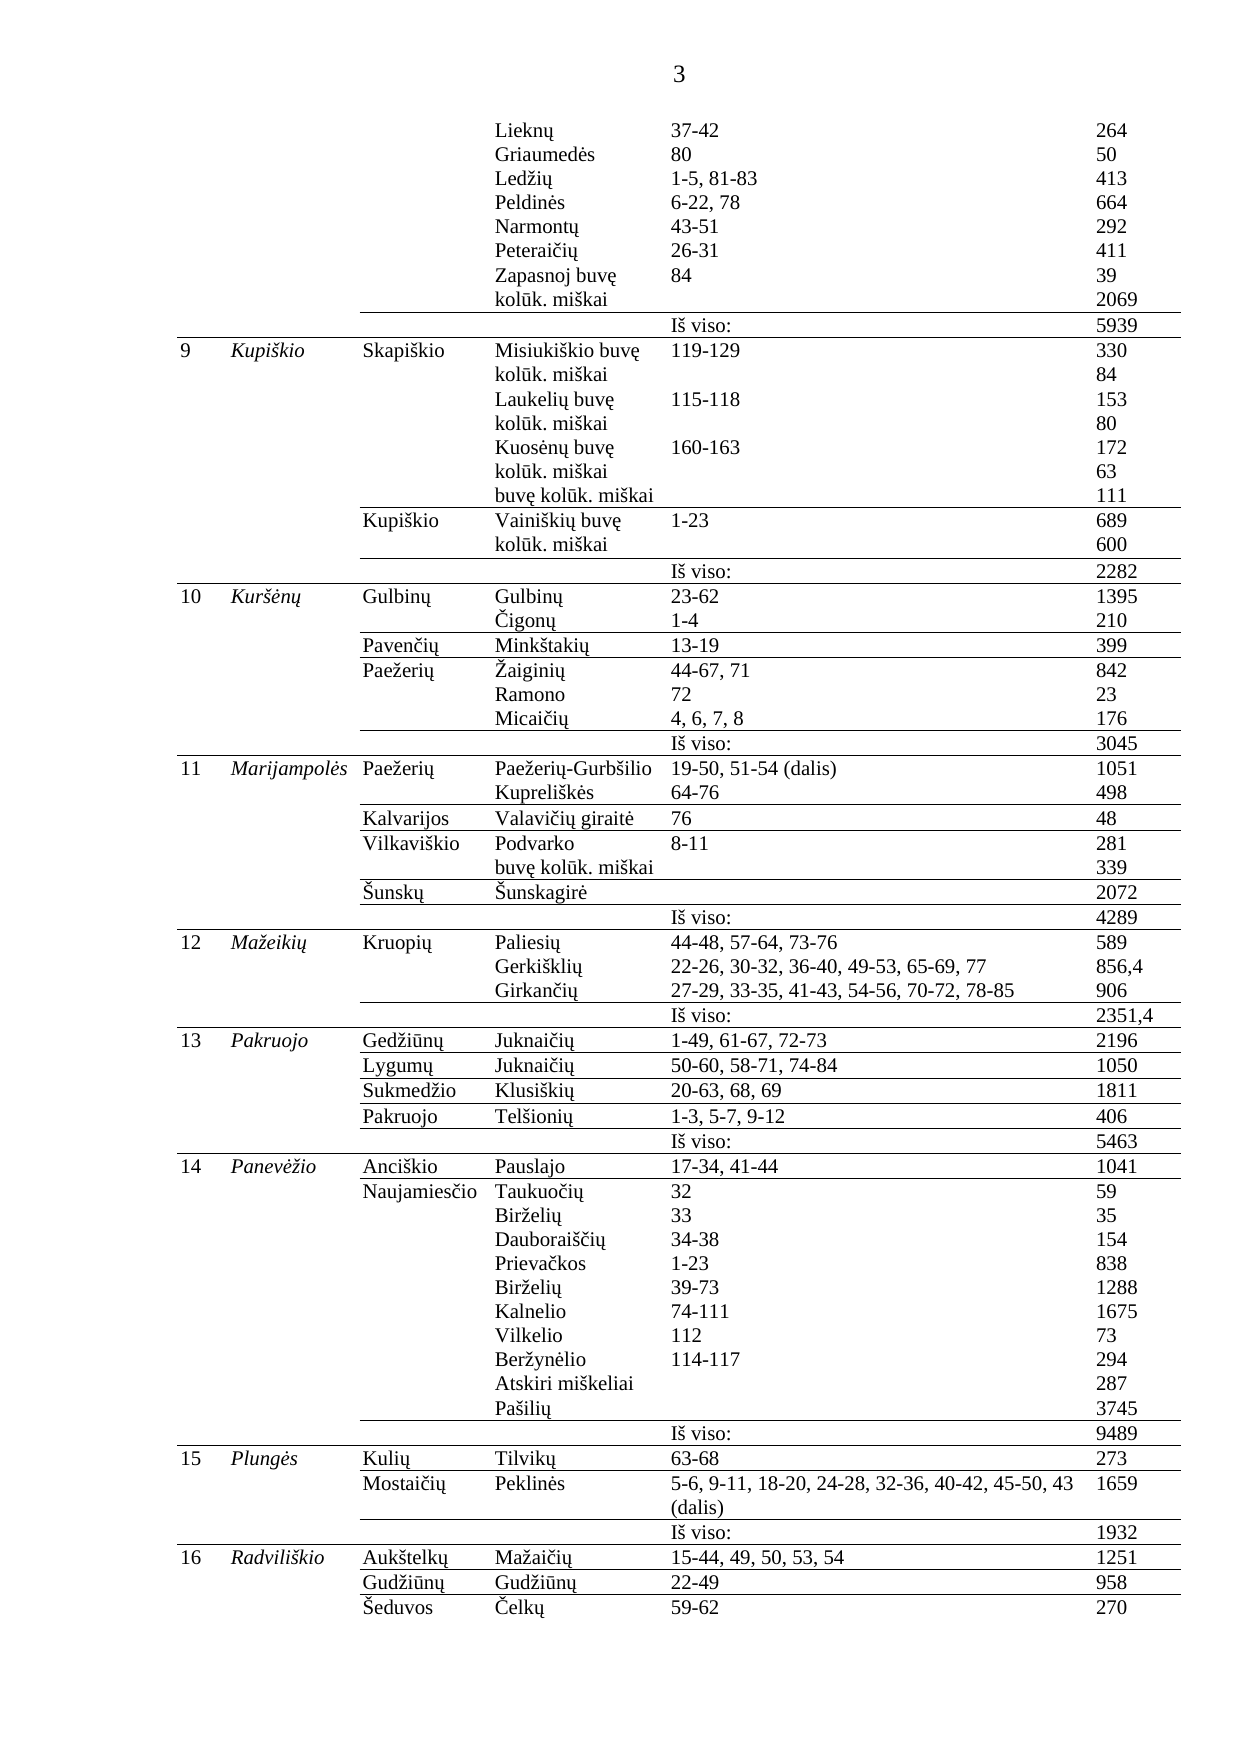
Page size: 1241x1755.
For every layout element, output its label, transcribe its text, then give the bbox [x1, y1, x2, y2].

table_cell Valavičių giraitė [492, 805, 668, 829]
table_cell [228, 1052, 359, 1077]
table_cell Iš viso: [668, 1421, 1093, 1444]
table_cell 1288 [1093, 1275, 1181, 1299]
table_cell [228, 954, 359, 978]
table_cell [177, 657, 228, 682]
table_cell 22-26, 30-32, 36-40, 49-53, 65-69, 77 [668, 954, 1093, 978]
table_cell Anciškio [360, 1154, 492, 1178]
table_cell [228, 780, 359, 804]
table_cell 44-67, 71 [668, 658, 1093, 682]
table_cell Paežerių-Gurbšilio [492, 756, 668, 780]
table_cell Pavenčių [360, 633, 492, 657]
table_cell [177, 1002, 228, 1027]
table_cell Peklinės [492, 1471, 668, 1519]
table_cell 10 [177, 584, 228, 608]
table_cell Paežerių [360, 756, 492, 780]
table_cell 73 [1093, 1323, 1181, 1347]
table_cell [228, 904, 359, 929]
table_cell [360, 214, 492, 238]
table_cell [228, 1371, 359, 1395]
table_cell Prievačkos [492, 1251, 668, 1275]
table_cell [177, 879, 228, 904]
table_cell [668, 855, 1093, 879]
table_cell 4, 6, 7, 8 [668, 706, 1093, 730]
table_cell 1-4 [668, 608, 1093, 632]
table_cell 664 [1093, 190, 1181, 214]
table_cell 5-6, 9-11, 18-20, 24-28, 32-36, 40-42, 45-50, 43 (dalis) [668, 1471, 1093, 1519]
table_cell Zapasnoj buvę kolūk. miškai [492, 263, 668, 312]
table_cell [492, 1129, 668, 1153]
table_cell Misiukiškio buvę kolūk. miškai [492, 338, 668, 387]
table_cell [360, 1323, 492, 1347]
table_cell [177, 239, 228, 262]
table_cell Iš viso: [668, 905, 1093, 929]
table_cell [228, 682, 359, 706]
table_cell 5463 [1093, 1129, 1181, 1153]
table_cell [228, 1275, 359, 1299]
table_cell 59 [1093, 1179, 1181, 1203]
table_cell 399 [1093, 633, 1181, 657]
table_cell 5939 [1093, 313, 1181, 337]
table_cell 8-11 [668, 831, 1093, 854]
table_cell 23-62 [668, 584, 1093, 608]
table_cell [360, 978, 492, 1002]
table_cell 9489 [1093, 1421, 1181, 1444]
table_cell [228, 483, 359, 507]
table_cell [492, 559, 668, 583]
table_cell [177, 1371, 228, 1395]
table_cell 406 [1093, 1104, 1181, 1128]
table_cell 33 [668, 1203, 1093, 1227]
table_cell [228, 657, 359, 682]
table_cell Klusiškių [492, 1079, 668, 1102]
table_cell Gudžiūnų [360, 1570, 492, 1594]
table_cell buvę kolūk. miškai [492, 483, 668, 507]
table_cell [177, 142, 228, 166]
table_cell 14 [177, 1154, 228, 1178]
table_cell [228, 1519, 359, 1544]
table_cell [177, 904, 228, 929]
table_cell 3745 [1093, 1395, 1181, 1419]
table_cell 339 [1093, 855, 1181, 879]
table_cell [360, 559, 492, 583]
table_cell [668, 1395, 1093, 1419]
table_cell 76 [668, 805, 1093, 829]
table_cell [177, 287, 228, 312]
table_cell [228, 1103, 359, 1128]
table_cell 115-118 [668, 387, 1093, 435]
table_cell Ledžių [492, 166, 668, 190]
table_cell 856,4 [1093, 954, 1181, 978]
table_cell [177, 804, 228, 829]
table_cell [177, 1178, 228, 1203]
table_cell [177, 608, 228, 632]
table_cell [228, 1251, 359, 1275]
table_cell 1932 [1093, 1520, 1181, 1544]
table_cell [228, 804, 359, 829]
table_cell [360, 118, 492, 142]
table_cell Radviliškio [228, 1545, 359, 1569]
table_cell Mažeikių [228, 930, 359, 954]
table_cell [177, 632, 228, 657]
table_cell [360, 905, 492, 929]
table_cell Micaičių [492, 706, 668, 730]
table_cell [177, 1323, 228, 1347]
table_cell [177, 1519, 228, 1544]
table_cell Gulbinų [492, 584, 668, 608]
table_cell 13 [177, 1028, 228, 1052]
table_cell 43-51 [668, 214, 1093, 238]
table_cell Gerkišklių [492, 954, 668, 978]
table_cell Kupiškio [360, 508, 492, 557]
table_cell 23 [1093, 682, 1181, 706]
table_cell 153 80 [1093, 387, 1181, 435]
table_cell 6-22, 78 [668, 190, 1093, 214]
table_cell [360, 780, 492, 804]
table_cell Žaiginių [492, 658, 668, 682]
table_cell [492, 1421, 668, 1444]
table_cell Laukelių buvę kolūk. miškai [492, 387, 668, 435]
table_cell Kruopių [360, 930, 492, 954]
table_cell Peteraičių [492, 239, 668, 262]
table_cell 1659 [1093, 1471, 1181, 1519]
table_cell [177, 263, 228, 287]
table_cell Čelkų [492, 1595, 668, 1619]
table_cell Gedžiūnų [360, 1028, 492, 1052]
table_cell [360, 1371, 492, 1395]
table_cell [360, 387, 492, 411]
table_cell 39 2069 [1093, 263, 1181, 312]
table_cell Paliesių [492, 930, 668, 954]
table_cell Taukuočių [492, 1179, 668, 1203]
table_cell [177, 312, 228, 337]
table_cell Pašilių [492, 1395, 668, 1419]
table_cell 270 [1093, 1595, 1181, 1619]
table_cell [492, 313, 668, 337]
table_cell [360, 706, 492, 730]
table_cell [228, 1569, 359, 1594]
table_cell Vainiškių buvę kolūk. miškai [492, 508, 668, 557]
table_cell 63-68 [668, 1446, 1093, 1470]
table_cell Panevėžio [228, 1154, 359, 1178]
table_cell 11 [177, 756, 228, 780]
table_cell [177, 1103, 228, 1128]
table_cell 3045 [1093, 731, 1181, 755]
table_cell Gulbinų [360, 584, 492, 608]
table_cell Narmontų [492, 214, 668, 238]
table_cell [228, 459, 359, 483]
table_cell Kuosėnų buvę kolūk. miškai [492, 435, 668, 483]
table_cell [668, 880, 1093, 904]
table_cell [177, 1227, 228, 1251]
table_cell 34-38 [668, 1227, 1093, 1251]
table_cell 39-73 [668, 1275, 1093, 1299]
table_cell [228, 558, 359, 583]
table_cell Lygumų [360, 1053, 492, 1077]
table_cell [228, 1299, 359, 1323]
table_cell Ramono [492, 682, 668, 706]
table_cell 906 [1093, 978, 1181, 1002]
table_cell [228, 1420, 359, 1444]
table_cell Tilvikų [492, 1446, 668, 1470]
table_cell [360, 608, 492, 632]
table_cell [177, 706, 228, 730]
table_cell Podvarko [492, 831, 668, 854]
table_cell 1-23 [668, 1251, 1093, 1275]
table_cell 35 [1093, 1203, 1181, 1227]
table_cell [360, 142, 492, 166]
table_cell [228, 1078, 359, 1102]
table_cell [228, 507, 359, 532]
table_cell Telšionių [492, 1104, 668, 1128]
table_cell [360, 1347, 492, 1371]
table_cell 1675 [1093, 1299, 1181, 1323]
table_cell [228, 1594, 359, 1619]
table_cell 80 [668, 142, 1093, 166]
table_cell [228, 411, 359, 435]
table_cell [177, 166, 228, 190]
table_cell [360, 263, 492, 287]
table_cell [228, 239, 359, 262]
table_cell Sukmedžio [360, 1079, 492, 1102]
table_cell [360, 166, 492, 190]
table_cell [177, 830, 228, 854]
table_cell [177, 1128, 228, 1153]
table_cell [228, 830, 359, 854]
table_cell 22-49 [668, 1570, 1093, 1594]
table_cell Kalvarijos [360, 805, 492, 829]
table_cell [360, 682, 492, 706]
table_cell [360, 459, 492, 483]
table_cell [228, 730, 359, 755]
table_cell [228, 533, 359, 557]
table_cell [360, 239, 492, 262]
table_cell 292 [1093, 214, 1181, 238]
table_cell [228, 1323, 359, 1347]
table_cell 26-31 [668, 239, 1093, 262]
table_cell [360, 1395, 492, 1419]
table_cell [177, 507, 228, 532]
table_cell [177, 1203, 228, 1227]
table_cell [177, 978, 228, 1002]
table_cell 413 [1093, 166, 1181, 190]
table_cell [228, 190, 359, 214]
table_cell [177, 1275, 228, 1299]
table_cell [360, 1520, 492, 1544]
table_cell 1041 [1093, 1154, 1181, 1178]
table_cell [177, 459, 228, 483]
table_cell 2072 [1093, 880, 1181, 904]
table_cell 842 [1093, 658, 1181, 682]
table_cell 176 [1093, 706, 1181, 730]
table_cell [228, 1227, 359, 1251]
table_cell [360, 731, 492, 755]
table_cell 84 [668, 263, 1093, 312]
table_cell [177, 1347, 228, 1371]
table_cell [177, 855, 228, 879]
table_cell [177, 362, 228, 387]
table_cell 1251 [1093, 1545, 1181, 1569]
table_cell 498 [1093, 780, 1181, 804]
table_cell Šunskagirė [492, 880, 668, 904]
table_cell 2282 [1093, 559, 1181, 583]
table_cell [177, 387, 228, 411]
table_cell Marijampolės [228, 756, 359, 780]
table_cell Naujamiesčio [360, 1179, 492, 1203]
table_cell 2196 [1093, 1028, 1181, 1052]
table_cell 19-50, 51-54 (dalis) [668, 756, 1093, 780]
table_cell 15 [177, 1446, 228, 1470]
table_cell 17-34, 41-44 [668, 1154, 1093, 1178]
table_cell Skapiškio [360, 338, 492, 362]
table_cell [228, 706, 359, 730]
table_cell Pakruojo [228, 1028, 359, 1052]
table_cell 15-44, 49, 50, 53, 54 [668, 1545, 1093, 1569]
table_cell [360, 1227, 492, 1251]
table_cell Mostaičių [360, 1471, 492, 1519]
table_cell 281 [1093, 831, 1181, 854]
table_cell [360, 483, 492, 507]
table_cell [177, 558, 228, 583]
table_cell Plungės [228, 1446, 359, 1470]
table_cell [228, 362, 359, 387]
table_cell 27-29, 33-35, 41-43, 54-56, 70-72, 78-85 [668, 978, 1093, 1002]
table_cell 154 [1093, 1227, 1181, 1251]
table_cell [177, 483, 228, 507]
table_cell Iš viso: [668, 731, 1093, 755]
table_cell [177, 954, 228, 978]
table_cell Čigonų [492, 608, 668, 632]
table_cell 4289 [1093, 905, 1181, 929]
table_cell Vilkelio [492, 1323, 668, 1347]
table_cell 64-76 [668, 780, 1093, 804]
table_cell 172 63 [1093, 435, 1181, 483]
table_cell 411 [1093, 239, 1181, 262]
table_cell Iš viso: [668, 559, 1093, 583]
table_cell 273 [1093, 1446, 1181, 1470]
table_cell Juknaičių [492, 1053, 668, 1077]
table_cell 287 [1093, 1371, 1181, 1395]
table_cell 112 [668, 1323, 1093, 1347]
table_cell Šeduvos [360, 1595, 492, 1619]
table_cell [668, 1371, 1093, 1395]
table_cell [177, 435, 228, 459]
table_cell buvę kolūk. miškai [492, 855, 668, 879]
table_cell Lieknų [492, 118, 668, 142]
table_cell [228, 978, 359, 1002]
table_cell 72 [668, 682, 1093, 706]
table_cell 1811 [1093, 1079, 1181, 1102]
table_cell 50 [1093, 142, 1181, 166]
table_cell [177, 1052, 228, 1077]
table_cell [360, 313, 492, 337]
table_cell Aukštelkų [360, 1545, 492, 1569]
table_cell Kupreliškės [492, 780, 668, 804]
table_cell Dauboraiščių [492, 1227, 668, 1251]
table_cell [360, 1003, 492, 1027]
table_cell Pauslajo [492, 1154, 668, 1178]
table_cell [177, 1594, 228, 1619]
table_cell [668, 483, 1093, 507]
table_cell [492, 731, 668, 755]
table_cell [360, 1251, 492, 1275]
table_cell 958 [1093, 1570, 1181, 1594]
table_cell 1395 [1093, 584, 1181, 608]
table_cell [492, 1003, 668, 1027]
table_cell 59-62 [668, 1595, 1093, 1619]
table_cell [228, 632, 359, 657]
table_cell [177, 1420, 228, 1444]
table_cell [177, 1078, 228, 1102]
table_cell 1-23 [668, 508, 1093, 557]
table_cell [177, 1470, 228, 1519]
table_cell [492, 905, 668, 929]
table_cell Iš viso: [668, 313, 1093, 337]
table_cell 2351,4 [1093, 1003, 1181, 1027]
table_cell 330 84 [1093, 338, 1181, 387]
table_cell Paežerių [360, 658, 492, 682]
table_cell 20-63, 68, 69 [668, 1079, 1093, 1102]
table_cell Birželių [492, 1275, 668, 1299]
table_cell [177, 533, 228, 557]
table_cell [360, 1275, 492, 1299]
table_cell [228, 1002, 359, 1027]
table_cell [360, 1203, 492, 1227]
table_cell [177, 190, 228, 214]
table_cell 16 [177, 1545, 228, 1569]
table_cell Beržynėlio [492, 1347, 668, 1371]
table_cell [228, 118, 359, 142]
table_cell 32 [668, 1179, 1093, 1203]
table_cell [228, 287, 359, 312]
table_cell 111 [1093, 483, 1181, 507]
table_cell 1-5, 81-83 [668, 166, 1093, 190]
table_cell [177, 411, 228, 435]
table_cell [360, 1129, 492, 1153]
table_cell [177, 1569, 228, 1594]
table_cell [177, 1251, 228, 1275]
table_cell 48 [1093, 805, 1181, 829]
table_cell [177, 1395, 228, 1419]
table_cell [228, 1178, 359, 1203]
table_cell 74-111 [668, 1299, 1093, 1323]
table_cell Kulių [360, 1446, 492, 1470]
table_cell 114-117 [668, 1347, 1093, 1371]
table_cell [492, 1520, 668, 1544]
table_cell 838 [1093, 1251, 1181, 1275]
table_cell [228, 387, 359, 411]
table_cell 589 [1093, 930, 1181, 954]
table_cell Kalnelio [492, 1299, 668, 1323]
table_cell 13-19 [668, 633, 1093, 657]
table_cell [177, 1299, 228, 1323]
table_cell [360, 435, 492, 459]
table_cell [228, 1203, 359, 1227]
table_cell [228, 166, 359, 190]
table_cell Iš viso: [668, 1129, 1093, 1153]
table_cell Iš viso: [668, 1520, 1093, 1544]
table_cell Mažaičių [492, 1545, 668, 1569]
table_cell Juknaičių [492, 1028, 668, 1052]
table_cell 1-3, 5-7, 9-12 [668, 1104, 1093, 1128]
table_cell Pakruojo [360, 1104, 492, 1128]
table_cell [228, 608, 359, 632]
table_cell Birželių [492, 1203, 668, 1227]
table_cell Minkštakių [492, 633, 668, 657]
table_cell [360, 1299, 492, 1323]
table_cell [228, 1470, 359, 1519]
table_cell [360, 954, 492, 978]
table_cell 1050 [1093, 1053, 1181, 1077]
table_cell 210 [1093, 608, 1181, 632]
table_cell Gudžiūnų [492, 1570, 668, 1594]
table_cell 1051 [1093, 756, 1181, 780]
table_cell [177, 118, 228, 142]
table_cell [228, 214, 359, 238]
table_cell [360, 855, 492, 879]
table_cell Atskiri miškeliai [492, 1371, 668, 1395]
table_cell 160-163 [668, 435, 1093, 483]
table_cell 37-42 [668, 118, 1093, 142]
table_cell Šunskų [360, 880, 492, 904]
table_cell [177, 214, 228, 238]
table_cell [360, 411, 492, 435]
table_cell 1-49, 61-67, 72-73 [668, 1028, 1093, 1052]
table_cell [360, 190, 492, 214]
table_cell Peldinės [492, 190, 668, 214]
table_cell Griaumedės [492, 142, 668, 166]
table_cell [228, 1347, 359, 1371]
table_cell [177, 730, 228, 755]
table_cell 50-60, 58-71, 74-84 [668, 1053, 1093, 1077]
table_cell [228, 1395, 359, 1419]
table_cell Iš viso: [668, 1003, 1093, 1027]
table_cell [228, 1128, 359, 1153]
table_cell 44-48, 57-64, 73-76 [668, 930, 1093, 954]
table_cell [177, 682, 228, 706]
table_cell [228, 312, 359, 337]
table_cell [228, 879, 359, 904]
table_cell 9 [177, 338, 228, 362]
table_cell 119-129 [668, 338, 1093, 387]
table_cell [360, 1421, 492, 1444]
table_cell [360, 362, 492, 387]
table_cell [228, 142, 359, 166]
table_cell [228, 263, 359, 287]
table_cell Kupiškio [228, 338, 359, 362]
table_cell Vilkaviškio [360, 831, 492, 854]
table_cell 264 [1093, 118, 1181, 142]
table_cell 294 [1093, 1347, 1181, 1371]
table_cell Kuršėnų [228, 584, 359, 608]
table_cell [228, 435, 359, 459]
table_cell 689 600 [1093, 508, 1181, 557]
table_cell 12 [177, 930, 228, 954]
table_cell [177, 780, 228, 804]
table_cell [360, 287, 492, 312]
table_cell [228, 855, 359, 879]
table_cell Girkančių [492, 978, 668, 1002]
